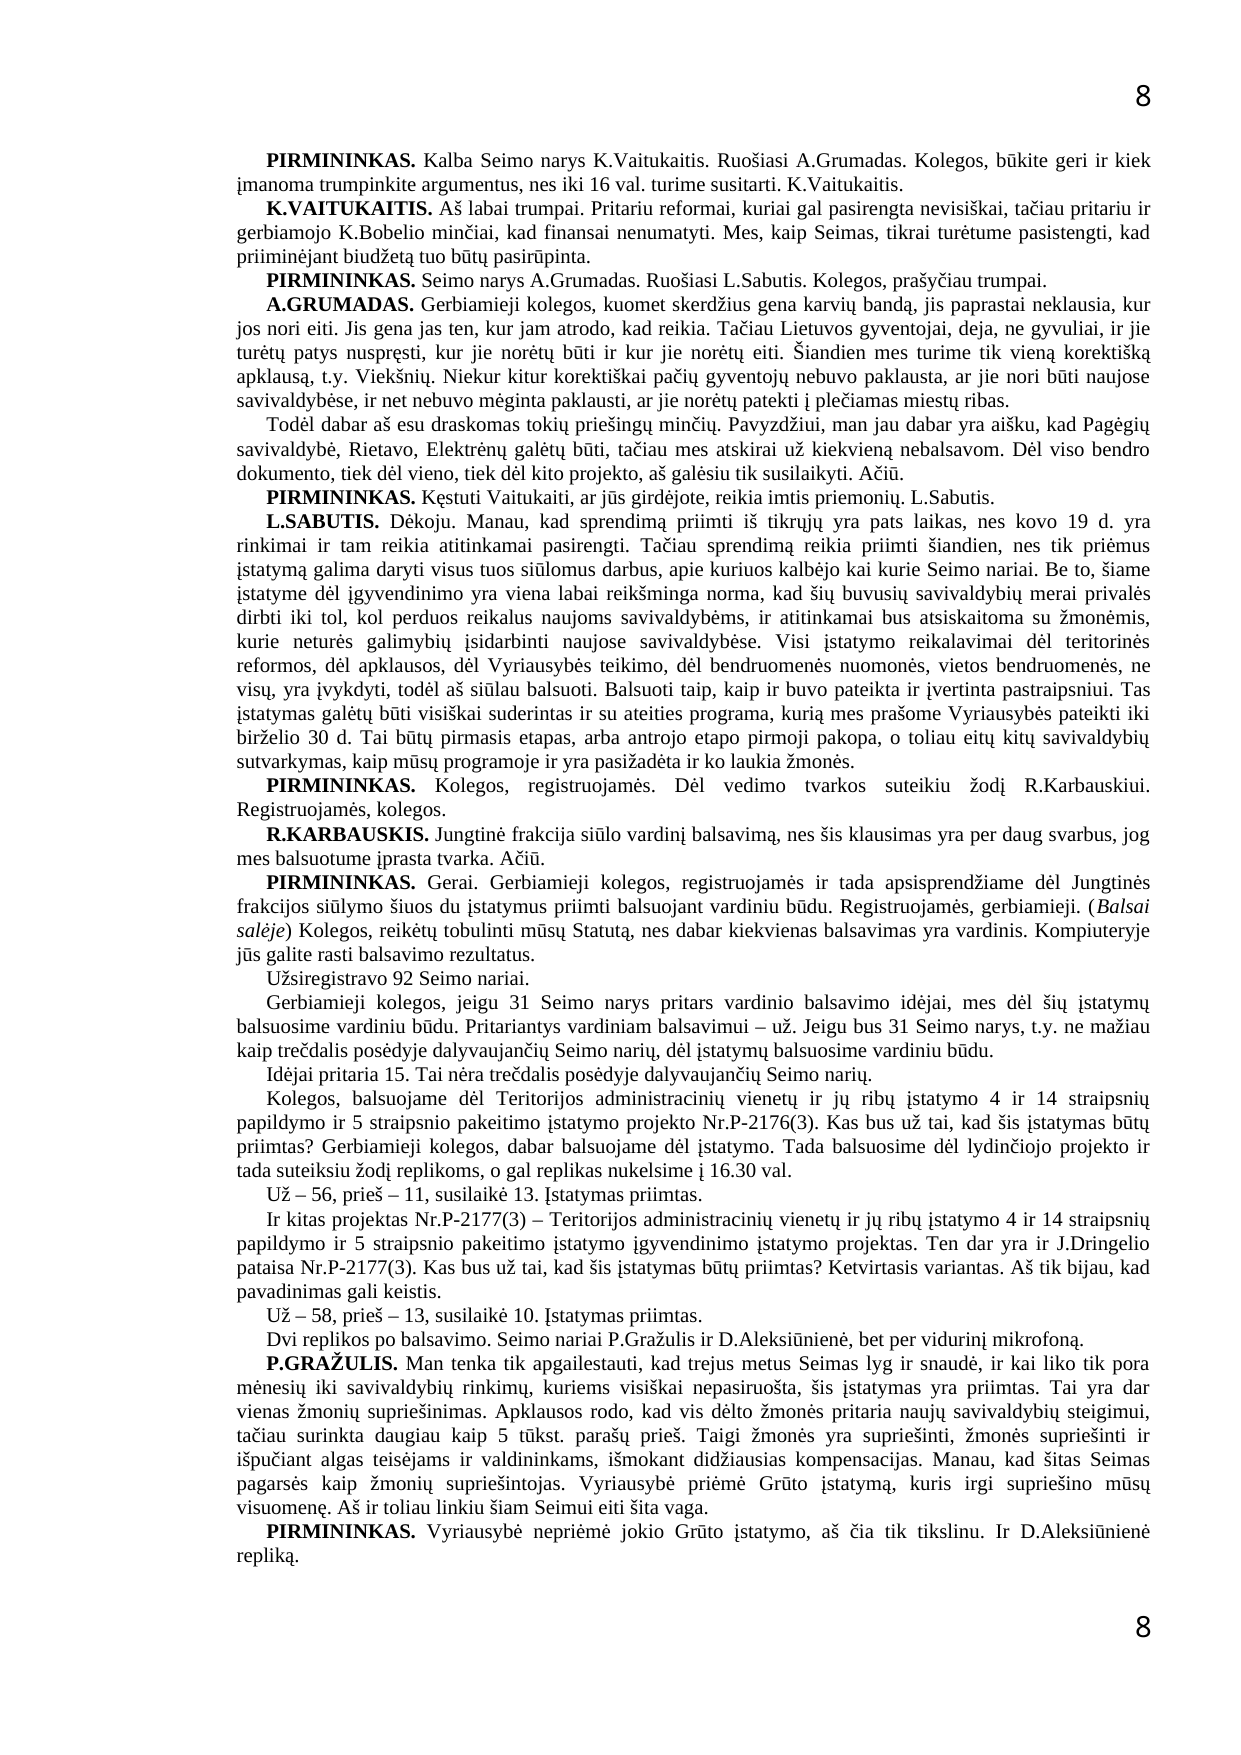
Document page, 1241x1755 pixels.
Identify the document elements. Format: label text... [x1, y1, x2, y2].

text Už – 56, prieš – 11, susilaikė 13. Įstatymas priimtas. [236, 1182, 1152, 1206]
text Užsiregistravo 92 Seimo nariai. [236, 966, 1152, 990]
text K.VAITUKAITIS. Aš labai trumpai. Pritariu reformai, kuriai gal pasirengta nevisiškai, tačiau pritariu ir gerbiamojo K.Bobelio minčiai, kad finansai nenumatyti. Mes, kaip Seimas, tikrai turėtume pasistengti, kad priiminėjant biudžetą tuo būtų pasirūpinta. [236, 196, 1152, 268]
text Ir kitas projektas Nr.P-2177(3) – Teritorijos administracinių vienetų ir jų ribų įstatymo 4 ir 14 straipsnių papildymo ir 5 straipsnio pakeitimo įstatymo įgyvendinimo įstatymo projektas. Ten dar yra ir J.Dringelio pataisa Nr.P-2177(3). Kas bus už tai, kad šis įstatymas būtų priimtas? Ketvirtasis variantas. Aš tik bijau, kad pavadinimas gali keistis. [236, 1206, 1152, 1303]
text Idėjai pritaria 15. Tai nėra trečdalis posėdyje dalyvaujančių Seimo narių. [236, 1062, 1152, 1086]
text A.GRUMADAS. Gerbiamieji kolegos, kuomet skerdžius gena karvių bandą, jis paprastai neklausia, kur jos nori eiti. Jis gena jas ten, kur jam atrodo, kad reikia. Tačiau Lietuvos gyventojai, deja, ne gyvuliai, ir jie turėtų patys nuspręsti, kur jie norėtų būti ir kur jie norėtų eiti. Šiandien mes turime tik vieną korektišką apklausą, t.y. Viekšnių. Niekur kitur korektiškai pačių gyventojų nebuvo paklausta, ar jie nori būti naujose savivaldybėse, ir net nebuvo mėginta paklausti, ar jie norėtų patekti į plečiamas miestų ribas. [236, 292, 1152, 412]
text PIRMININKAS. Kęstuti Vaitukaiti, ar jūs girdėjote, reikia imtis priemonių. L.Sabutis. [236, 484, 1152, 509]
text PIRMININKAS. Vyriausybė nepriėmė jokio Grūto įstatymo, aš čia tik tikslinu. Ir D.Aleksiūnienė repliką. [236, 1519, 1152, 1567]
text Dvi replikos po balsavimo. Seimo nariai P.Gražulis ir D.Aleksiūnienė, bet per vidurinį mikrofoną. [236, 1327, 1152, 1351]
text PIRMININKAS. Kalba Seimo narys K.Vaitukaitis. Ruošiasi A.Grumadas. Kolegos, būkite geri ir kiek įmanoma trumpinkite argumentus, nes iki 16 val. turime susitarti. K.Vaitukaitis. [236, 148, 1152, 196]
text Kolegos, balsuojame dėl Teritorijos administracinių vienetų ir jų ribų įstatymo 4 ir 14 straipsnių papildymo ir 5 straipsnio pakeitimo įstatymo projekto Nr.P-2176(3). Kas bus už tai, kad šis įstatymas būtų priimtas? Gerbiamieji kolegos, dabar balsuojame dėl įstatymo. Tada balsuosime dėl lydinčiojo projekto ir tada suteiksiu žodį replikoms, o gal replikas nukelsime į 16.30 val. [236, 1086, 1152, 1182]
text Todėl dabar aš esu draskomas tokių priešingų minčių. Pavyzdžiui, man jau dabar yra aišku, kad Pagėgių savivaldybė, Rietavo, Elektrėnų galėtų būti, tačiau mes atskirai už kiekvieną nebalsavom. Dėl viso bendro dokumento, tiek dėl vieno, tiek dėl kito projekto, aš galėsiu tik susilaikyti. Ačiū. [236, 412, 1152, 484]
text P.GRAŽULIS. Man tenka tik apgailestauti, kad trejus metus Seimas lyg ir snaudė, ir kai liko tik pora mėnesių iki savivaldybių rinkimų, kuriems visiškai nepasiruošta, šis įstatymas yra priimtas. Tai yra dar vienas žmonių supriešinimas. Apklausos rodo, kad vis dėlto žmonės pritaria naujų savivaldybių steigimui, tačiau surinkta daugiau kaip 5 tūkst. parašų prieš. Taigi žmonės yra supriešinti, žmonės supriešinti ir išpučiant algas teisėjams ir valdininkams, išmokant didžiausias kompensacijas. Manau, kad šitas Seimas pagarsės kaip žmonių supriešintojas. Vyriausybė priėmė Grūto įstatymą, kuris irgi supriešino mūsų visuomenę. Aš ir toliau linkiu šiam Seimui eiti šita vaga. [236, 1351, 1152, 1519]
text L.SABUTIS. Dėkoju. Manau, kad sprendimą priimti iš tikrųjų yra pats laikas, nes kovo 19 d. yra rinkimai ir tam reikia atitinkamai pasirengti. Tačiau sprendimą reikia priimti šiandien, nes tik priėmus įstatymą galima daryti visus tuos siūlomus darbus, apie kuriuos kalbėjo kai kurie Seimo nariai. Be to, šiame įstatyme dėl įgyvendinimo yra viena labai reikšminga norma, kad šių buvusių savivaldybių merai privalės dirbti iki tol, kol perduos reikalus naujoms savivaldybėms, ir atitinkamai bus atsiskaitoma su žmonėmis, kurie neturės galimybių įsidarbinti naujose savivaldybėse. Visi įstatymo reikalavimai dėl teritorinės reformos, dėl apklausos, dėl Vyriausybės teikimo, dėl bendruomenės nuomonės, vietos bendruomenės, ne visų, yra įvykdyti, todėl aš siūlau balsuoti. Balsuoti taip, kaip ir buvo pateikta ir įvertinta pastraipsniui. Tas įstatymas galėtų būti visiškai suderintas ir su ateities programa, kurią mes prašome Vyriausybės pateikti iki birželio 30 d. Tai būtų pirmasis etapas, arba antrojo etapo pirmoji pakopa, o toliau eitų kitų savivaldybių sutvarkymas, kaip mūsų programoje ir yra pasižadėta ir ko laukia žmonės. [236, 509, 1152, 773]
text R.KARBAUSKIS. Jungtinė frakcija siūlo vardinį balsavimą, nes šis klausimas yra per daug svarbus, jog mes balsuotume įprasta tvarka. Ačiū. [236, 821, 1152, 869]
text PIRMININKAS. Gerai. Gerbiamieji kolegos, registruojamės ir tada apsisprendžiame dėl Jungtinės frakcijos siūlymo šiuos du įstatymus priimti balsuojant vardiniu būdu. Registruojamės, gerbiamieji. (Balsai salėje) Kolegos, reikėtų tobulinti mūsų Statutą, nes dabar kiekvienas balsavimas yra vardinis. Kompiuteryje jūs galite rasti balsavimo rezultatus. [236, 869, 1152, 966]
text PIRMININKAS. Seimo narys A.Grumadas. Ruošiasi L.Sabutis. Kolegos, prašyčiau trumpai. [236, 268, 1152, 292]
text PIRMININKAS. Kolegos, registruojamės. Dėl vedimo tvarkos suteikiu žodį R.Karbauskiui. Registruojamės, kolegos. [236, 773, 1152, 821]
text Gerbiamieji kolegos, jeigu 31 Seimo narys pritars vardinio balsavimo idėjai, mes dėl šių įstatymų balsuosime vardiniu būdu. Pritariantys vardiniam balsavimui – už. Jeigu bus 31 Seimo narys, t.y. ne mažiau kaip trečdalis posėdyje dalyvaujančių Seimo narių, dėl įstatymų balsuosime vardiniu būdu. [236, 990, 1152, 1062]
text Už – 58, prieš – 13, susilaikė 10. Įstatymas priimtas. [236, 1303, 1152, 1327]
